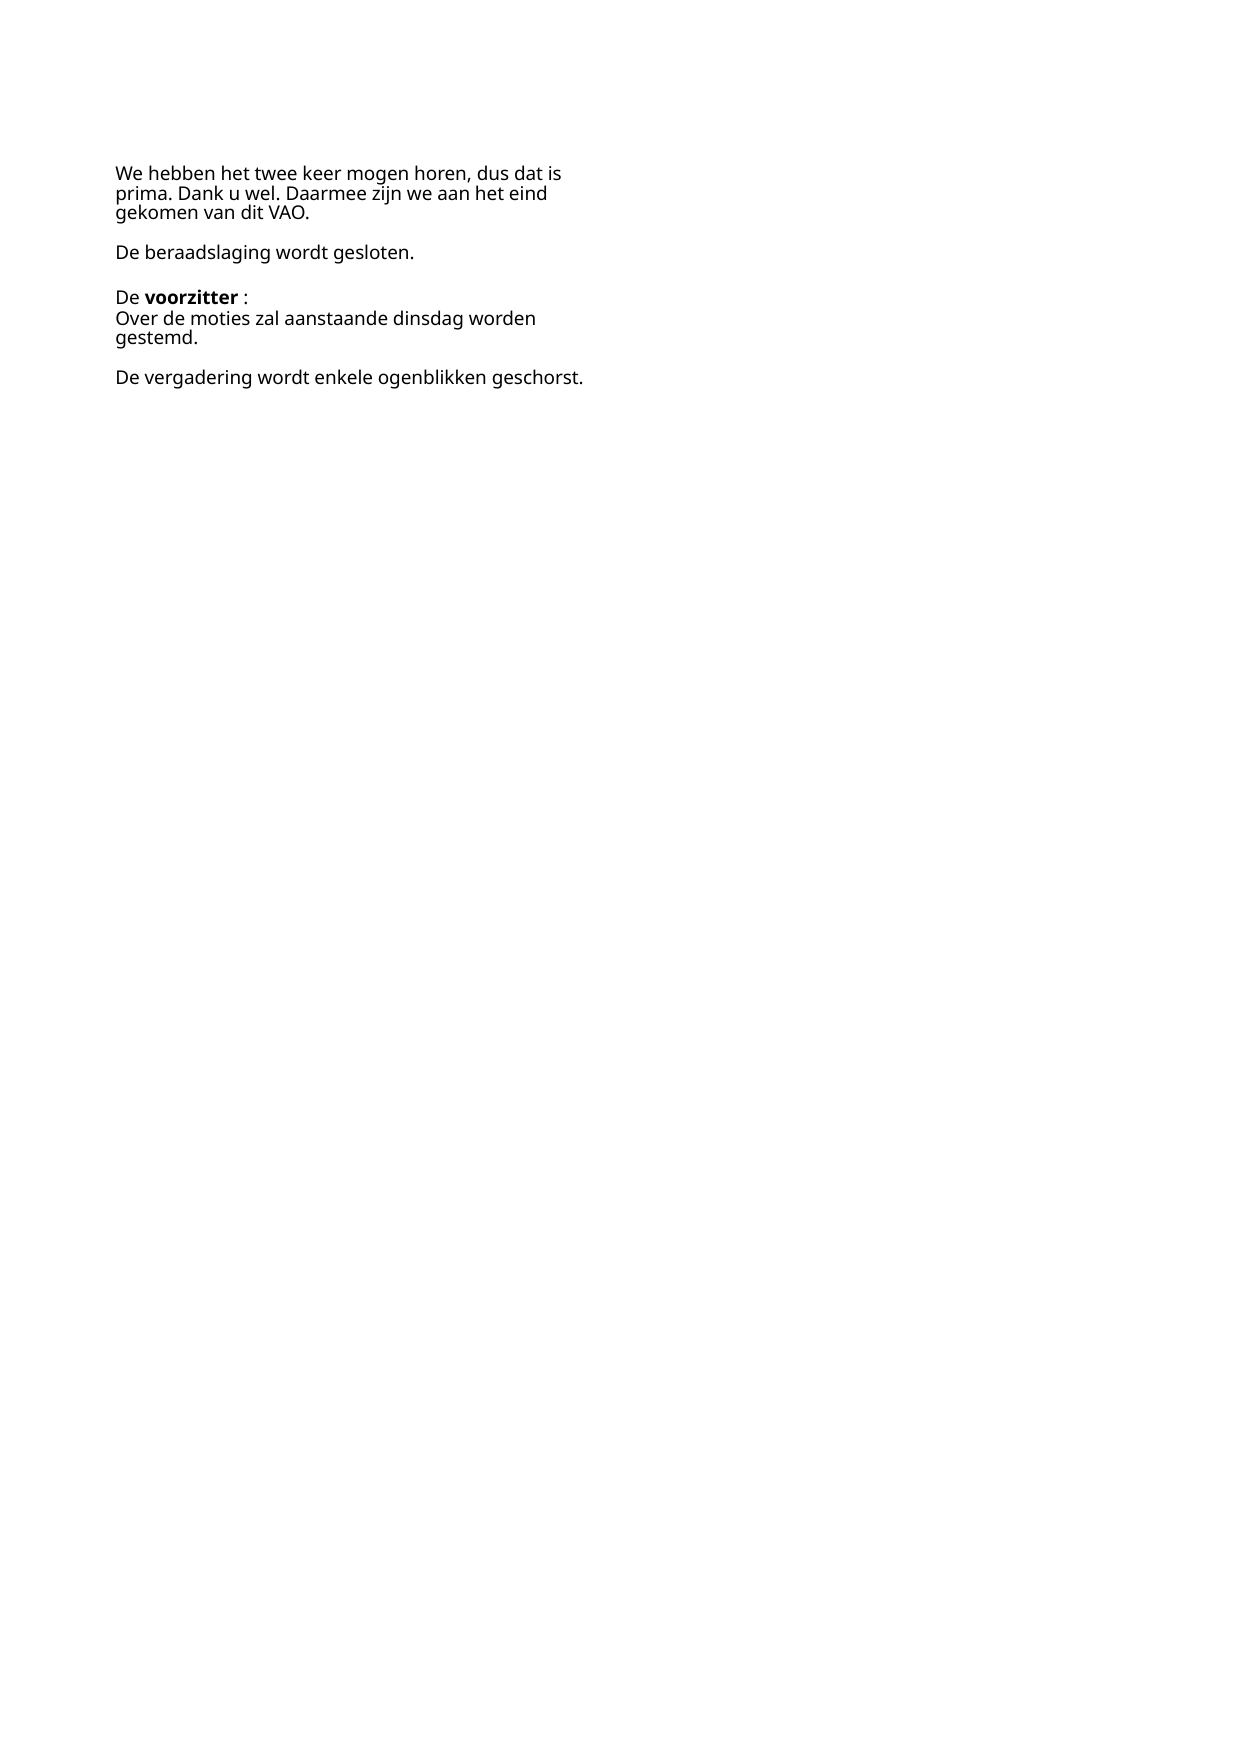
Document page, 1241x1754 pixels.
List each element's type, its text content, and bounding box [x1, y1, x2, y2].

text We hebben het twee keer mogen horen, dus dat is prima. Dank u wel. Daarmee zijn we aan het eind gekomen van dit VAO. [115, 165, 605, 223]
text De vergadering wordt enkele ogenblikken geschorst. [115, 369, 605, 388]
text De beraadslaging wordt gesloten. [115, 244, 605, 263]
text Over de moties zal aanstaande dinsdag worden gestemd. [115, 310, 605, 348]
text De voorzitter : [115, 284, 605, 310]
